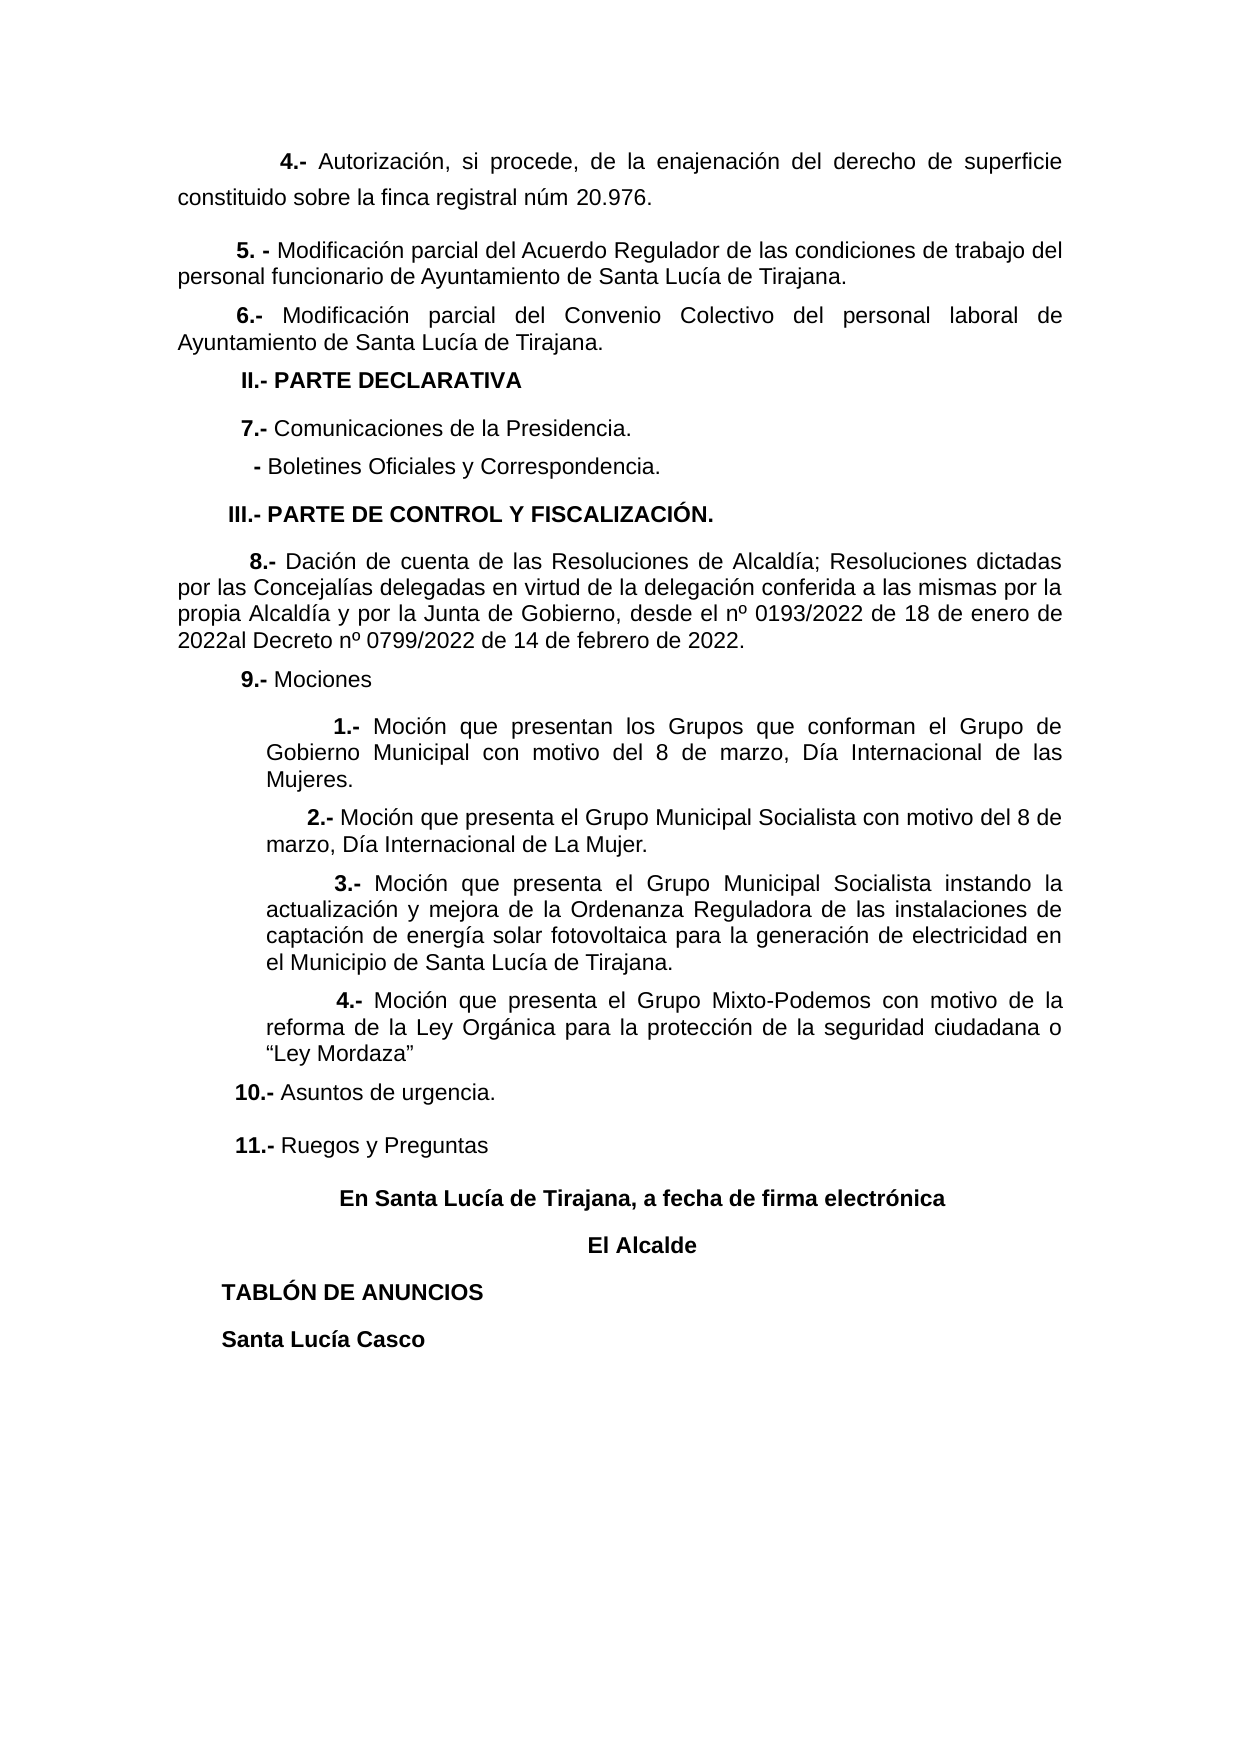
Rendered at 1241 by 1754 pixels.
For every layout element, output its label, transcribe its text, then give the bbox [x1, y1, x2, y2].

text 1.- Moción que presentan los Grupos que conforman el Grupo de Gobierno Municipal con motivo del 8 de marzo, Día Internacional de las Mujeres. [266, 713, 1063, 792]
text 2.- Moción que presenta el Grupo Municipal Socialista con motivo del 8 de marzo, Día Internacional de La Mujer. [266, 804, 1063, 857]
text 4.- Autorización, si procede, de la enajenación del derecho de superficie constituido sobre la finca registral núm 20.976. [177, 148, 1063, 211]
text 10.- Asuntos de urgencia. [177, 1079, 1063, 1105]
text II.- PARTE DECLARATIVA [177, 367, 1063, 394]
text 6.- Modificación parcial del Convenio Colectivo del personal laboral de Ayuntamiento de Santa Lucía de Tirajana. [177, 302, 1063, 355]
text 9.- Mociones [177, 666, 1063, 692]
text TABLÓN DE ANUNCIOS [177, 1279, 1063, 1305]
text - Boletines Oficiales y Correspondencia. [177, 453, 1063, 480]
text 8.- Dación de cuenta de las Resoluciones de Alcaldía; Resoluciones dictadas por las Concejalías delegadas en virtud de la delegación conferida a las mismas por la propia Alcaldía y por la Junta de Gobierno, desde el nº 0193/2022 de 18 de enero de 2022al Decreto nº 0799/2022 de 14 de febrero de 2022. [177, 548, 1063, 653]
text 11.- Ruegos y Preguntas [133, 1132, 1063, 1158]
text 7.- Comunicaciones de la Presidencia. [177, 414, 1063, 441]
text 3.- Moción que presenta el Grupo Municipal Socialista instando la actualización y mejora de la Ordenanza Reguladora de las instalaciones de captación de energía solar fotovoltaica para la generación de electricidad en el Municipio de Santa Lucía de Tirajana. [266, 869, 1063, 975]
text III.- PARTE DE CONTROL Y FISCALIZACIÓN. [177, 501, 1063, 527]
text 4.- Moción que presenta el Grupo Mixto-Podemos con motivo de la reforma de la Ley Orgánica para la protección de la seguridad ciudadana o “Ley Mordaza” [266, 987, 1063, 1067]
text 5. - Modificación parcial del Acuerdo Regulador de las condiciones de trabajo del personal funcionario de Ayuntamiento de Santa Lucía de Tirajana. [177, 237, 1063, 289]
text Santa Lucía Casco [177, 1326, 1063, 1352]
text El Alcalde [177, 1232, 1063, 1258]
text En Santa Lucía de Tirajana, a fecha de firma electrónica [177, 1184, 1063, 1211]
